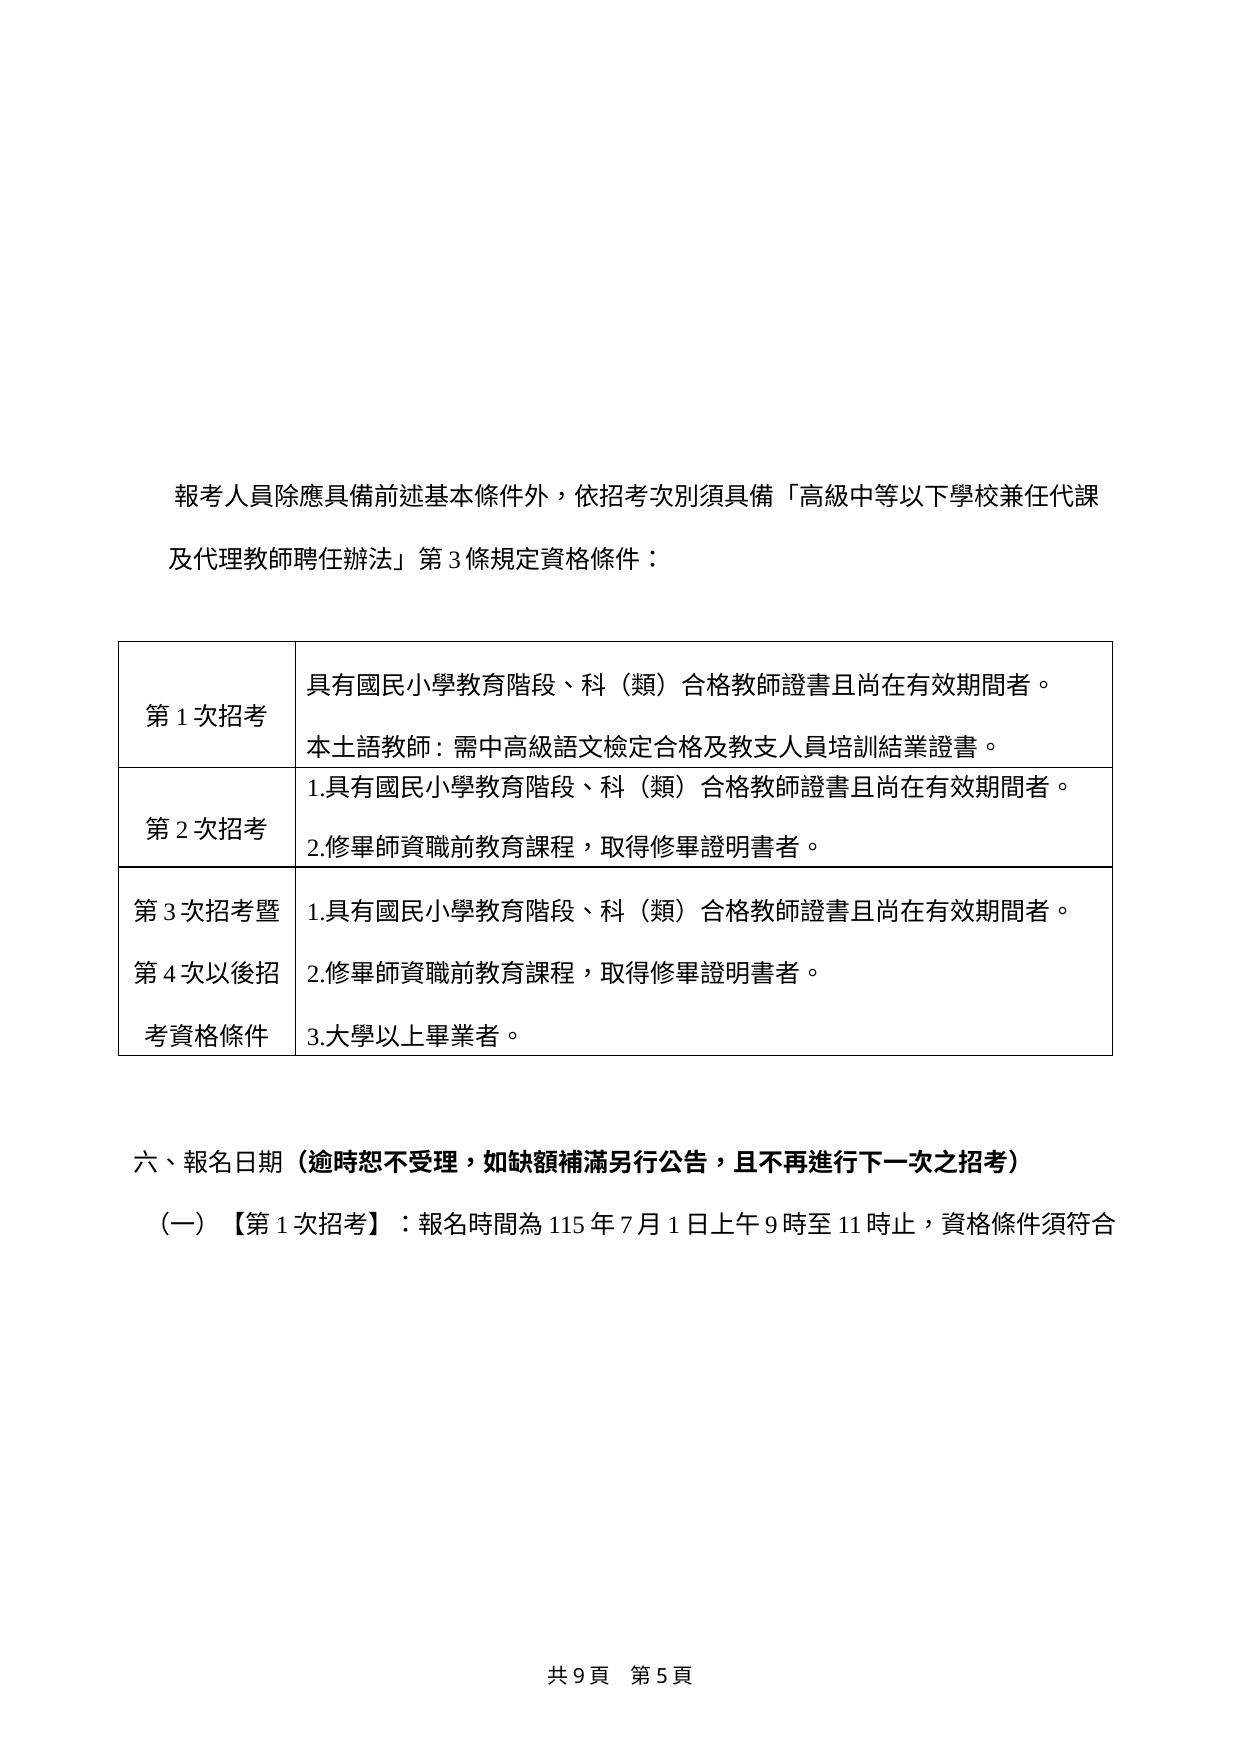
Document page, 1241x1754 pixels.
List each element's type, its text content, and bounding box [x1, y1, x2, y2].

table_cell 1.具有國民小學教育階段、科（類）合格教師證書且尚在有效期間者。 2.修畢師資職前教育課程，取得修畢證明書者。 [296, 768, 1112, 866]
text 報考人員除應具備前述基本條件外，依招考次別須具備「高級中等以下學校兼任代課 [118, 453, 1122, 516]
table_cell 第3次招考暨 第4次以後招考資格條件 [119, 868, 295, 1055]
text 及代理教師聘任辦法」第3條規定資格條件： [118, 516, 1122, 578]
table_header 具有國民小學教育階段、科（類）合格教師證書且尚在有效期間者。 本土語教師: 需中高級語文檢定合格及教支人員培訓結業證書。 [296, 642, 1112, 767]
table_cell 1.具有國民小學教育階段、科（類）合格教師證書且尚在有效期間者。 2.修畢師資職前教育課程，取得修畢證明書者。 3.大學以上畢業者。 [296, 868, 1112, 1055]
table_cell 第2次招考 [119, 768, 295, 866]
text （一）【第1次招考】：報名時間為115年7月1日上午9時至11時止，資格條件須符合 [133, 1181, 1122, 1243]
text 六、報名日期（逾時恕不受理，如缺額補滿另行公告，且不再進行下一次之招考） [133, 1118, 1122, 1181]
table_header 第1次招考 [119, 642, 295, 767]
